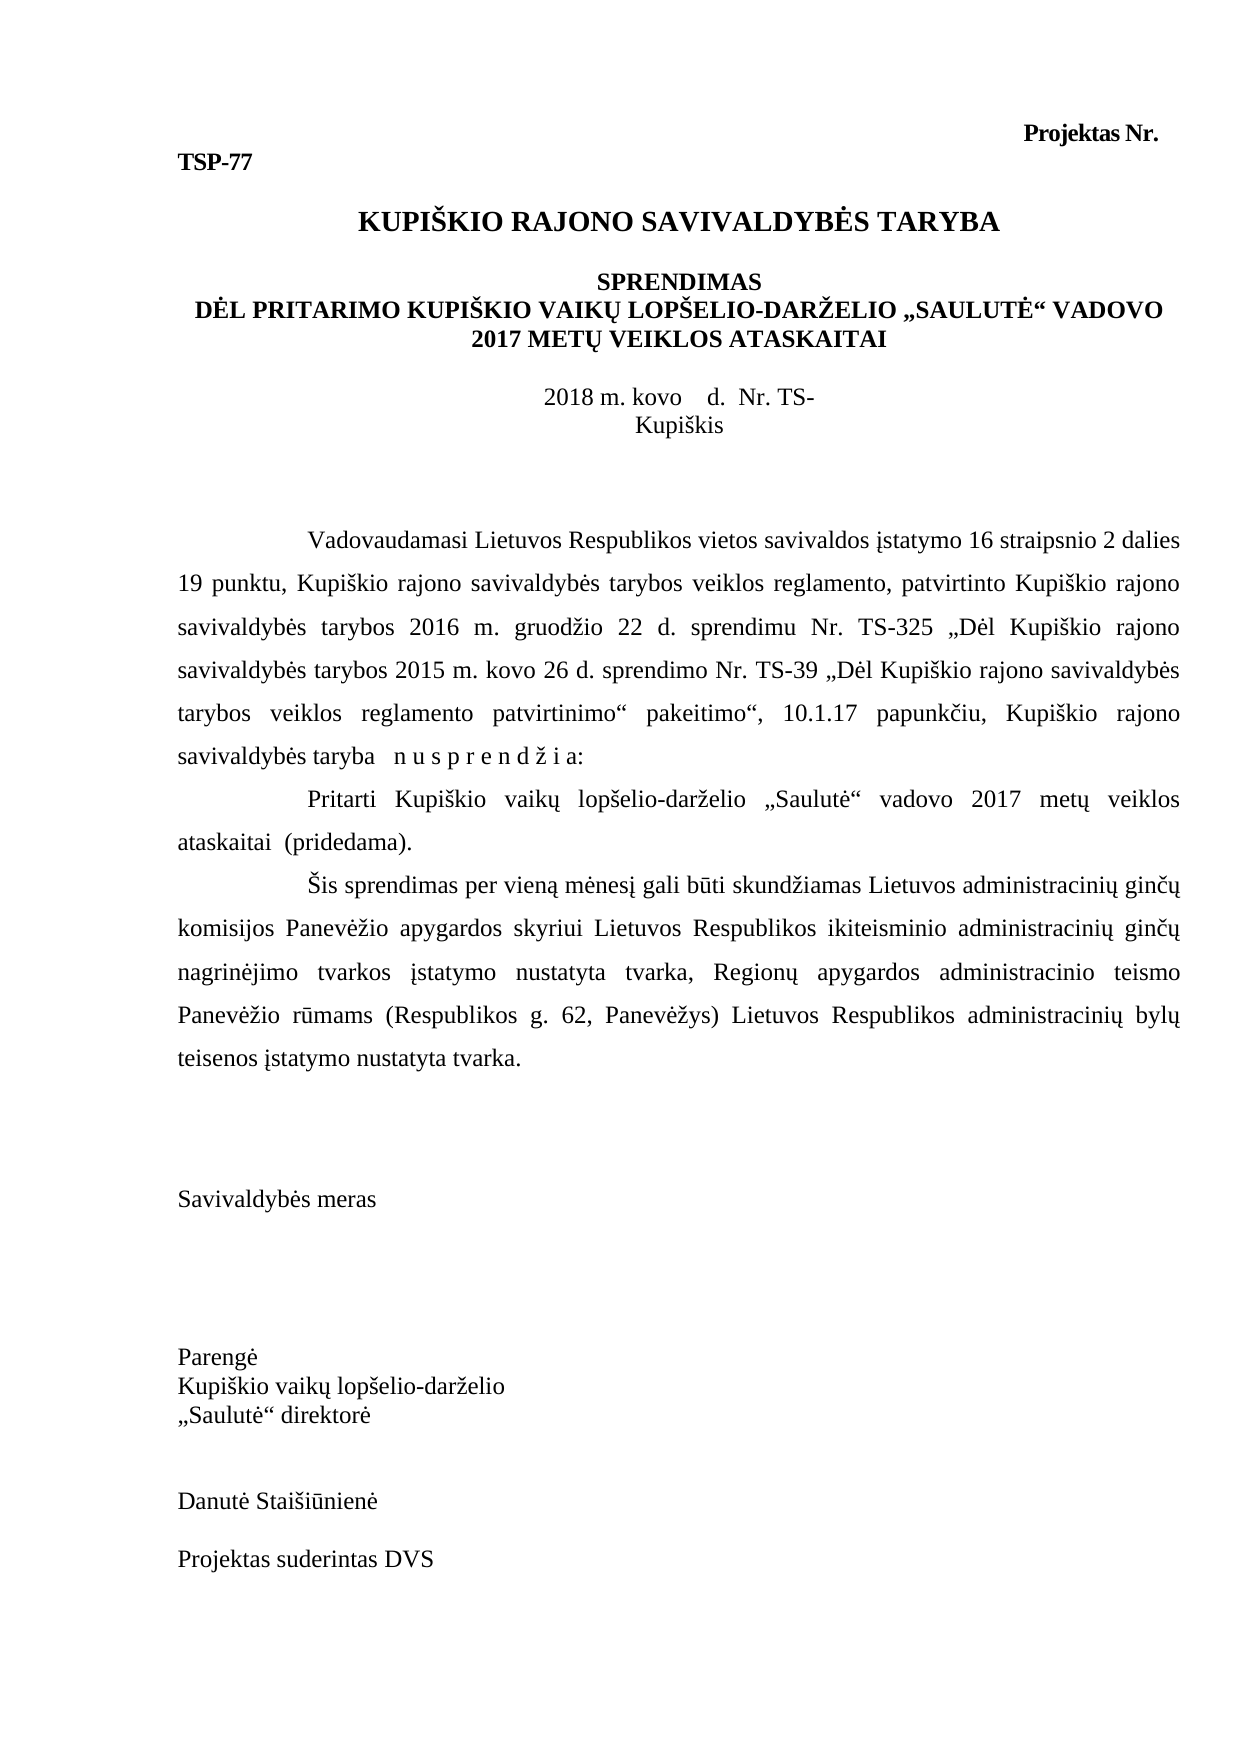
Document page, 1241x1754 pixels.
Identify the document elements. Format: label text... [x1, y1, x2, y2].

text KUPIŠKIO RAJONO SAVIVALDYBĖS TARYBA [177, 204, 1181, 238]
text „Saulutė“ direktorė [177, 1400, 1181, 1429]
text Projektas Nr. TSP-77 [177, 118, 1181, 176]
text Danutė Staišiūnienė [177, 1486, 1181, 1515]
text Parengė [177, 1342, 1181, 1371]
text Kupiškio vaikų lopšelio-darželio [177, 1371, 1181, 1400]
text Kupiškis [177, 410, 1181, 439]
text SPRENDIMAS [177, 267, 1181, 295]
text 2018 m. kovo d. Nr. TS- [177, 382, 1181, 410]
text Savivaldybės meras [177, 1184, 1181, 1213]
text Projektas suderintas DVS [177, 1544, 1181, 1572]
text DĖL PRITARIMO KUPIŠKIO VAIKŲ LOPŠELIO-DARŽELIO „SAULUTĖ“ VADOVO 2017 metų veiklos ataskaitai [177, 295, 1181, 353]
text Pritarti Kupiškio vaikų lopšelio-darželio „Saulutė“ vadovo 2017 metų veiklos ataskaitai (pridedama). [177, 784, 1181, 856]
text Šis sprendimas per vieną mėnesį gali būti skundžiamas Lietuvos administracinių ginčų komisijos Panevėžio apygardos skyriui Lietuvos Respublikos ikiteisminio administracinių ginčų nagrinėjimo tvarkos įstatymo nustatyta tvarka, Regionų apygardos administracinio teismo Panevėžio rūmams (Respublikos g. 62, Panevėžys) Lietuvos Respublikos administracinių bylų teisenos įstatymo nustatyta tvarka. [177, 870, 1181, 1072]
text Vadovaudamasi Lietuvos Respublikos vietos savivaldos įstatymo 16 straipsnio 2 dalies 19 punktu, Kupiškio rajono savivaldybės tarybos veiklos reglamento, patvirtinto Kupiškio rajono savivaldybės tarybos 2016 m. gruodžio 22 d. sprendimu Nr. TS-325 „Dėl Kupiškio rajono savivaldybės tarybos 2015 m. kovo 26 d. sprendimo Nr. TS-39 „Dėl Kupiškio rajono savivaldybės tarybos veiklos reglamento patvirtinimo“ pakeitimo“, 10.1.17 papunkčiu, Kupiškio rajono savivaldybės taryba n u s p r e n d ž i a: [177, 525, 1181, 770]
